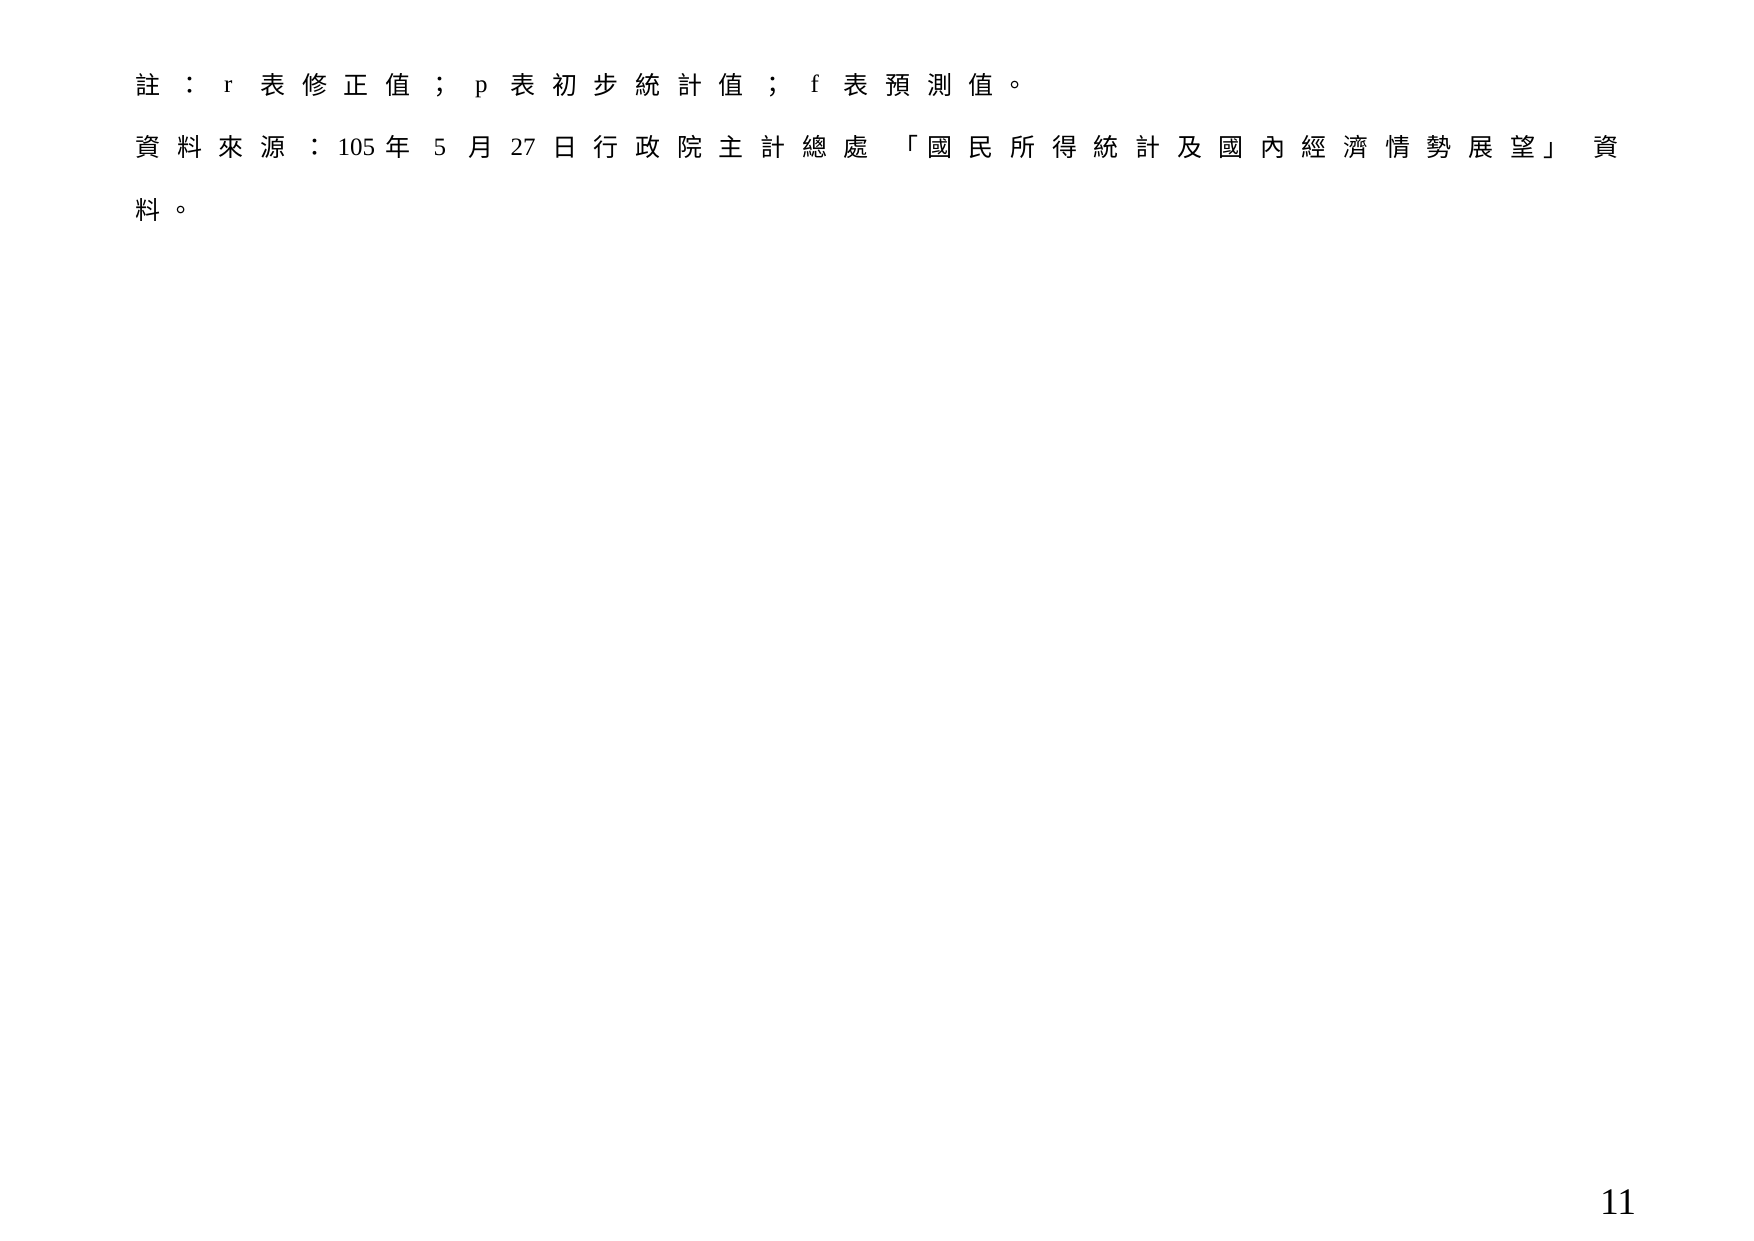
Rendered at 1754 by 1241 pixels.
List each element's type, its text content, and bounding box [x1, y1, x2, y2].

text 註：r 表修正值；p表初步統計值；f表預測值。 [127, 42, 1627, 104]
text 資料來源：105年5月27日行政院主計總處「國民所得統計及國內經濟情勢展望」資料。 [127, 104, 1627, 229]
